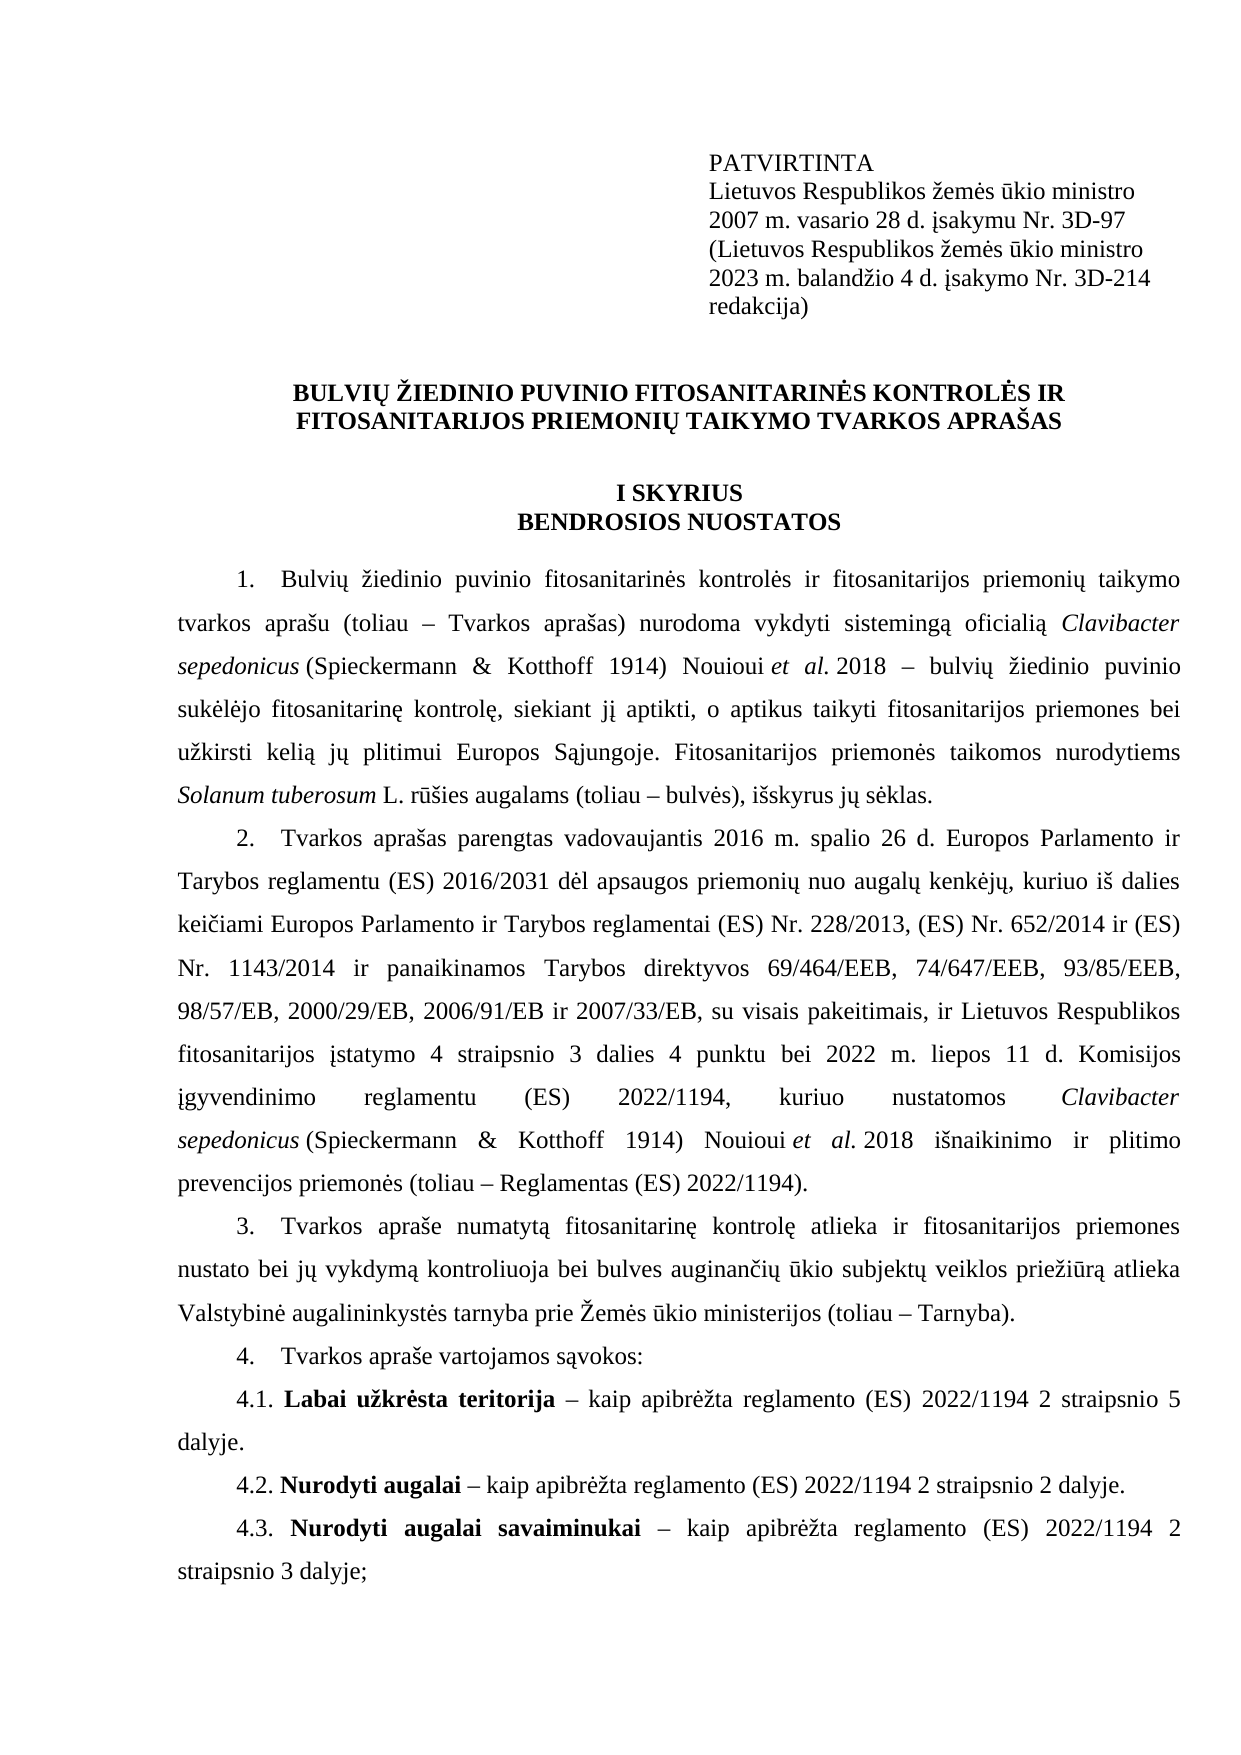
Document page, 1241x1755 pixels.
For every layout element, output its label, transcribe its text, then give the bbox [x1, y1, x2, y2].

text 4.2. Nurodyti augalai – kaip apibrėžta reglamento (ES) 2022/1194 2 straipsnio 2 dalyje. [177, 1470, 1181, 1499]
text Lietuvos Respublikos žemės ūkio ministro [177, 176, 1181, 205]
text 2023 m. balandžio 4 d. įsakymo Nr. 3D-214 [177, 263, 1181, 291]
text redakcija) [177, 291, 1181, 320]
text 4.1. Labai užkrėsta teritorija – kaip apibrėžta reglamento (ES) 2022/1194 2 straipsnio 5 dalyje. [177, 1384, 1181, 1456]
text PATVIRTINTA [177, 148, 1181, 176]
text 2007 m. vasario 28 d. įsakymu Nr. 3D-97 [177, 205, 1181, 234]
text 1. Bulvių žiedinio puvinio fitosanitarinės kontrolės ir fitosanitarijos priemonių taikymo tvarkos aprašu (toliau – Tvarkos aprašas) nurodoma vykdyti sistemingą oficialią Clavibacter sepedonicus (Spieckermann & Kotthoff 1914) Nouioui et al. 2018 – bulvių žiedinio puvinio sukėlėjo fitosanitarinę kontrolę, siekiant jį aptikti, o aptikus taikyti fitosanitarijos priemones bei užkirsti kelią jų plitimui Europos Sąjungoje. Fitosanitarijos priemonės taikomos nurodytiems Solanum tuberosum L. rūšies augalams (toliau – bulvės), išskyrus jų sėklas. [177, 564, 1181, 809]
text I SKYRIUS [177, 478, 1181, 507]
text BENDROSIOS NUOSTATOS [177, 507, 1181, 536]
text 2. Tvarkos aprašas parengtas vadovaujantis 2016 m. spalio 26 d. Europos Parlamento ir Tarybos reglamentu (ES) 2016/2031 dėl apsaugos priemonių nuo augalų kenkėjų, kuriuo iš dalies keičiami Europos Parlamento ir Tarybos reglamentai (ES) Nr. 228/2013, (ES) Nr. 652/2014 ir (ES) Nr. 1143/2014 ir panaikinamos Tarybos direktyvos 69/464/EEB, 74/647/EEB, 93/85/EEB, 98/57/EB, 2000/29/EB, 2006/91/EB ir 2007/33/EB, su visais pakeitimais, ir Lietuvos Respublikos fitosanitarijos įstatymo 4 straipsnio 3 dalies 4 punktu bei 2022 m. liepos 11 d. Komisijos įgyvendinimo reglamentu (ES) 2022/1194, kuriuo nustatomos Clavibacter sepedonicus (Spieckermann & Kotthoff 1914) Nouioui et al. 2018 išnaikinimo ir plitimo prevencijos priemonės (toliau – Reglamentas (ES) 2022/1194). [177, 823, 1181, 1197]
text 4.3. Nurodyti augalai savaiminukai – kaip apibrėžta reglamento (ES) 2022/1194 2 straipsnio 3 dalyje; [177, 1513, 1181, 1585]
text 4. Tvarkos apraše vartojamos sąvokos: [177, 1341, 1181, 1369]
text BULVIŲ ŽIEDINIO PUVINIO FITOSANITARINĖS KONTROLĖS IR FITOSANITARIJOS PRIEMONIŲ TAIKYMO TVARKOS APRAŠAS [177, 378, 1181, 435]
text (Lietuvos Respublikos žemės ūkio ministro [177, 234, 1181, 263]
text 3. Tvarkos apraše numatytą fitosanitarinę kontrolę atlieka ir fitosanitarijos priemones nustato bei jų vykdymą kontroliuoja bei bulves auginančių ūkio subjektų veiklos priežiūrą atlieka Valstybinė augalininkystės tarnyba prie Žemės ūkio ministerijos (toliau – Tarnyba). [177, 1211, 1181, 1326]
